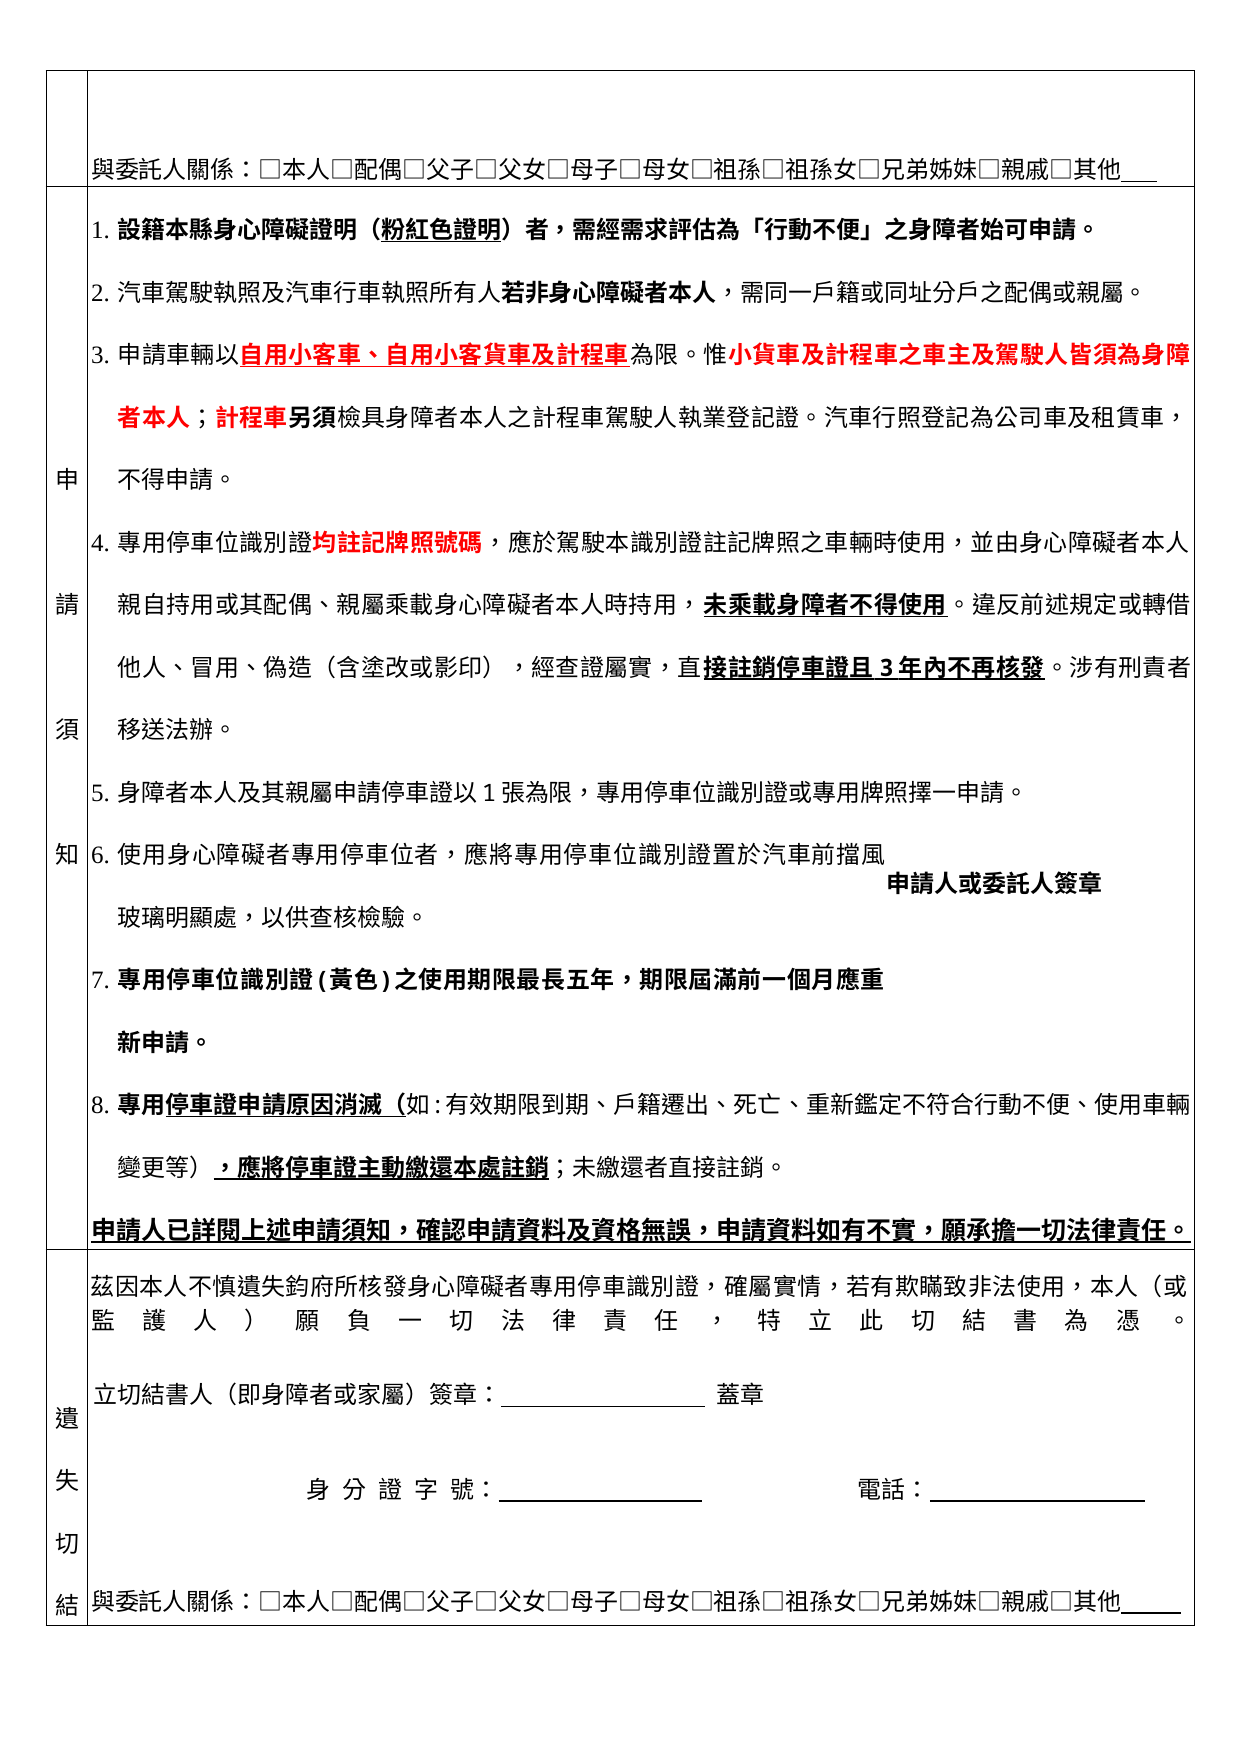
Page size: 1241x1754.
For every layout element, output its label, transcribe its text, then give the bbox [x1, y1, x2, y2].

table_cell 遺 失 切 結 [47, 1250, 87, 1625]
table_cell 申 請 須 知 [47, 187, 87, 1249]
table_cell 設籍本縣身心障礙證明（粉紅色證明）者，需經需求評估為「行動不便」之身障者始可申請。 汽車駕駛執照及汽車行車執照所有人若非身心障礙者本人，需同一戶籍或同址分戶之配偶或親屬。 申請車輛以自用小客車、自用小客貨車及計程車為限。惟小貨車及計程車之車主及駕駛人皆須為身障者本人；計程車另須檢具身障者本人之計程車駕駛人執業登記證。汽車行照登記為公司車及租賃車，不得申請。 專用停車位識別證均註記牌照號碼，應於駕駛本識別證註記牌照之車輛時使用，並由身心障礙者本人親自持用或其配偶、親屬乘載身心障礙者本人時持用，未乘載身障者不得使用。違反前述規定或轉借他人、冒用、偽造（含塗改或影印），經查證屬實，直接註銷停車證且3年內不再核發。涉有刑責者移送法辦。 身障者本人及其親屬申請停車證以1張為限，專用停車位識別證或專用牌照擇一申請。 使用身心障礙者專用停車位者，應將專用停車位識別證置於汽車前擋風玻璃明顯處，以供查核檢驗。 專用停車位識別證(黃色)之使用期限最長五年，期限屆滿前一個月應重新申請。 專用停車證申請原因消滅（如:有效期限到期、戶籍遷出、死亡、重新鑑定不符合行動不便、使用車輛變更等），應將停車證主動繳還本處註銷；未繳還者直接註銷。 申請人已詳閱上述申請須知，確認申請資料及資格無誤，申請資料如有不實，願承擔一切法律責任。 [88, 187, 1194, 1249]
table_cell 與委託人關係：□本人□配偶□父子□父女□母子□母女□祖孫□祖孫女□兄弟姊妹□親戚□其他 [88, 71, 1194, 186]
table_cell 茲因本人不慎遺失鈞府所核發身心障礙者專用停車識別證，確屬實情，若有欺瞞致非法使用，本人（或監護人）願負一切法律責任，特立此切結書為憑。 立切結書人（即身障者或家屬）簽章： 蓋章 身 分 證 字 號： 電話： 與委託人關係：□本人□配偶□父子□父女□母子□母女□祖孫□祖孫女□兄弟姊妹□親戚□其他 [88, 1250, 1194, 1625]
table_cell [47, 71, 87, 186]
